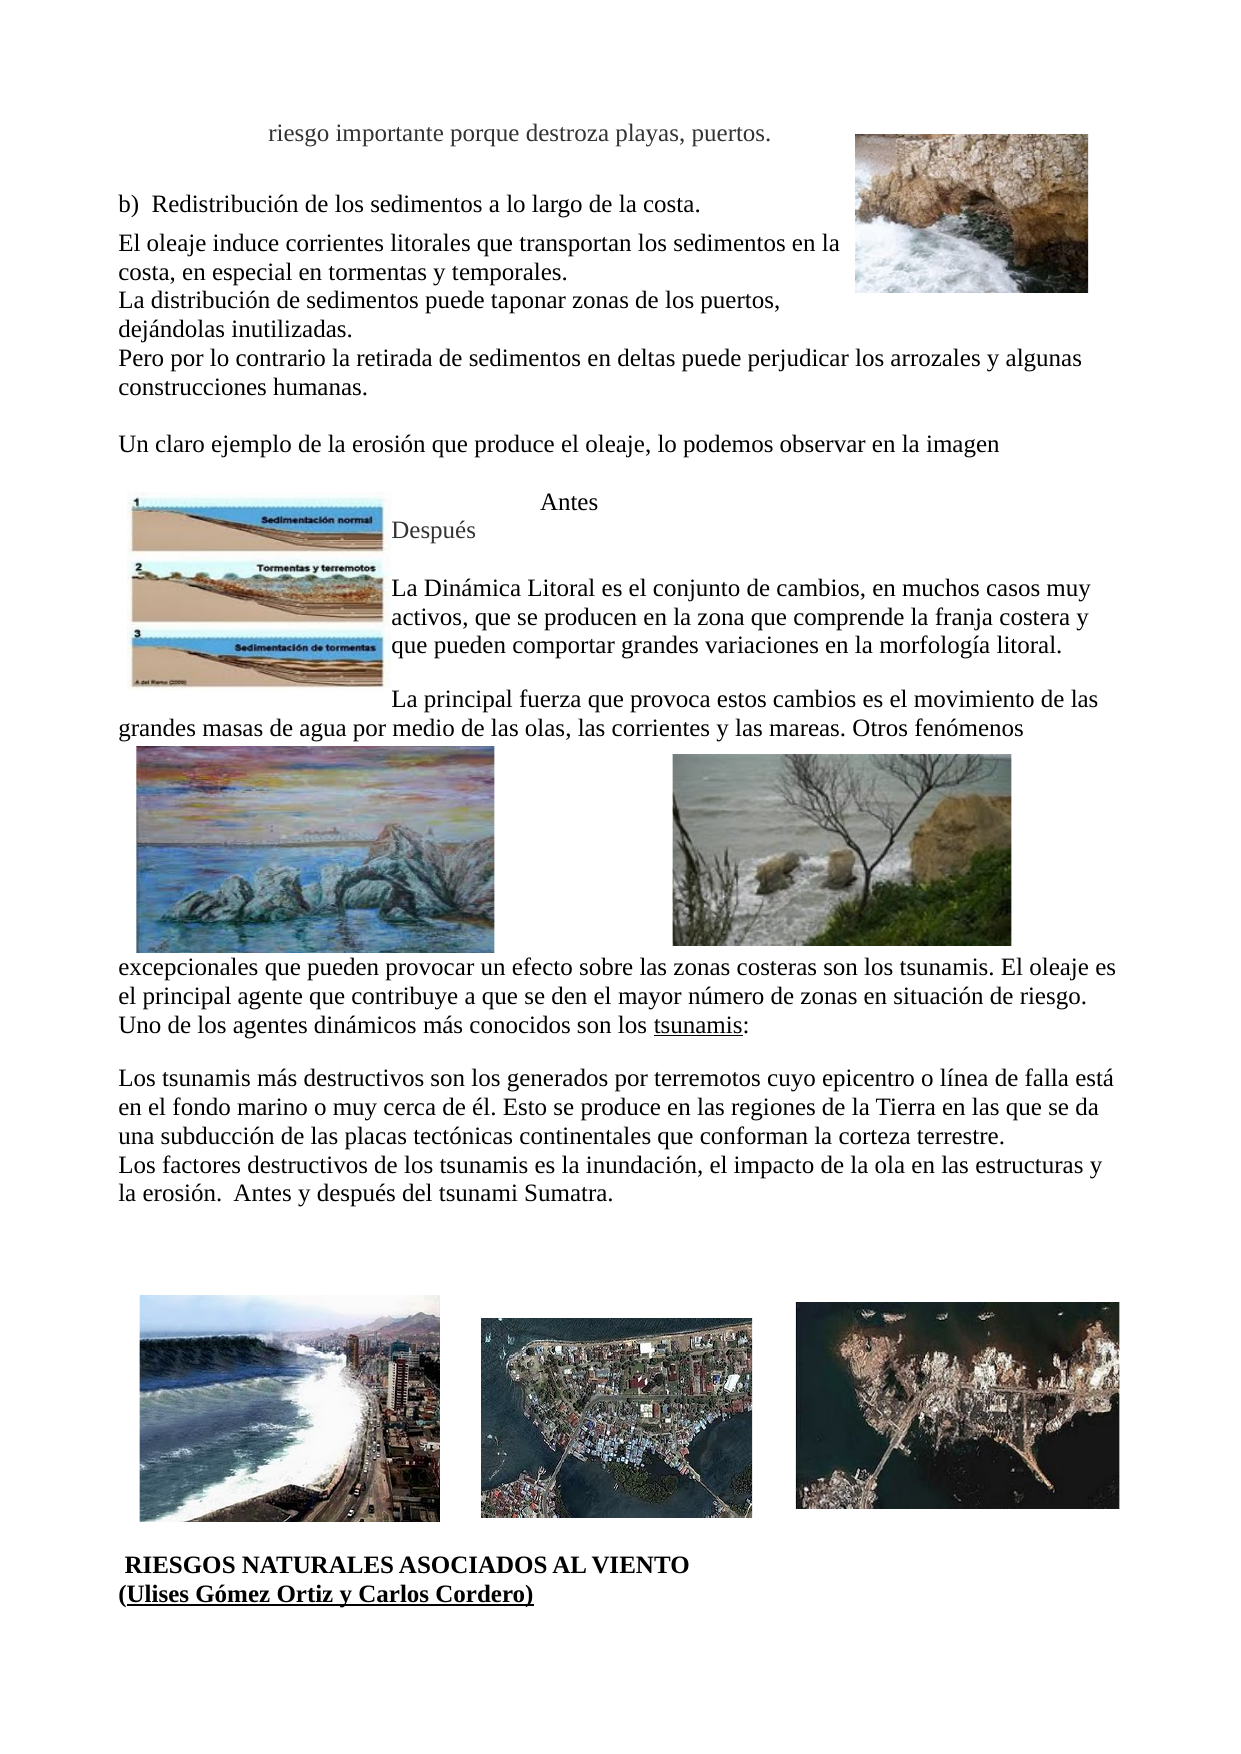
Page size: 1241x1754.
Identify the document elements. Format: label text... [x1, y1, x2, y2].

text Los tsunamis más destructivos son los generados por terremotos cuyo epicentro o línea de falla está en el fondo marino o muy cerca de él. Esto se produce en las regiones de la Tierra en las que se da una subducción de las placas tectónicas continentales que conforman la corteza terrestre. Los factores destructivos de los tsunamis es la inundación, el impacto de la ola en las estructuras y la erosión. Antes y después del tsunami Sumatra. [118, 1063, 1122, 1207]
text La distribución de sedimentos puede taponar zonas de los puertos, dejándolas inutilizadas. [118, 286, 1122, 343]
text Antes Después [118, 487, 1122, 544]
picture [136, 746, 495, 953]
picture [481, 1318, 753, 1518]
text El oleaje induce corrientes litorales que transportan los sedimentos en la costa, en especial en tormentas y temporales. [118, 228, 855, 286]
text Pero por lo contrario la retirada de sedimentos en deltas puede perjudicar los arrozales y algunas construcciones humanas. [118, 343, 1122, 401]
picture [139, 1295, 440, 1522]
picture [127, 492, 392, 691]
picture [672, 754, 1012, 946]
text Un claro ejemplo de la erosión que produce el oleaje, lo podemos observar en la imagen [118, 429, 1122, 458]
text (Ulises Gómez Ortiz y Carlos Cordero) [118, 1579, 1122, 1608]
list riesgo importante porque destroza playas, puertos. [231, 118, 1122, 147]
picture [795, 1302, 1120, 1509]
text b) Redistribución de los sedimentos a lo largo de la costa. [118, 189, 855, 218]
picture [855, 134, 1089, 293]
text La Dinámica Litoral es el conjunto de cambios, en muchos casos muy activos, que se producen en la zona que comprende la franja costera y que pueden comportar grandes variaciones en la morfología litoral. [392, 573, 1122, 659]
text La principal fuerza que provoca estos cambios es el movimiento de las grandes masas de agua por medio de las olas, las corrientes y las mareas. Otros fenómenos excepcionales que pueden provocar un efecto sobre las zonas costeras son los tsunamis. El oleaje es el principal agente que contribuye a que se den el mayor número de zonas en situación de riesgo. Uno de los agentes dinámicos más conocidos son los tsunamis: [118, 684, 1122, 1038]
text RIESGOS NATURALES ASOCIADOS AL VIENTO [118, 1319, 1122, 1579]
